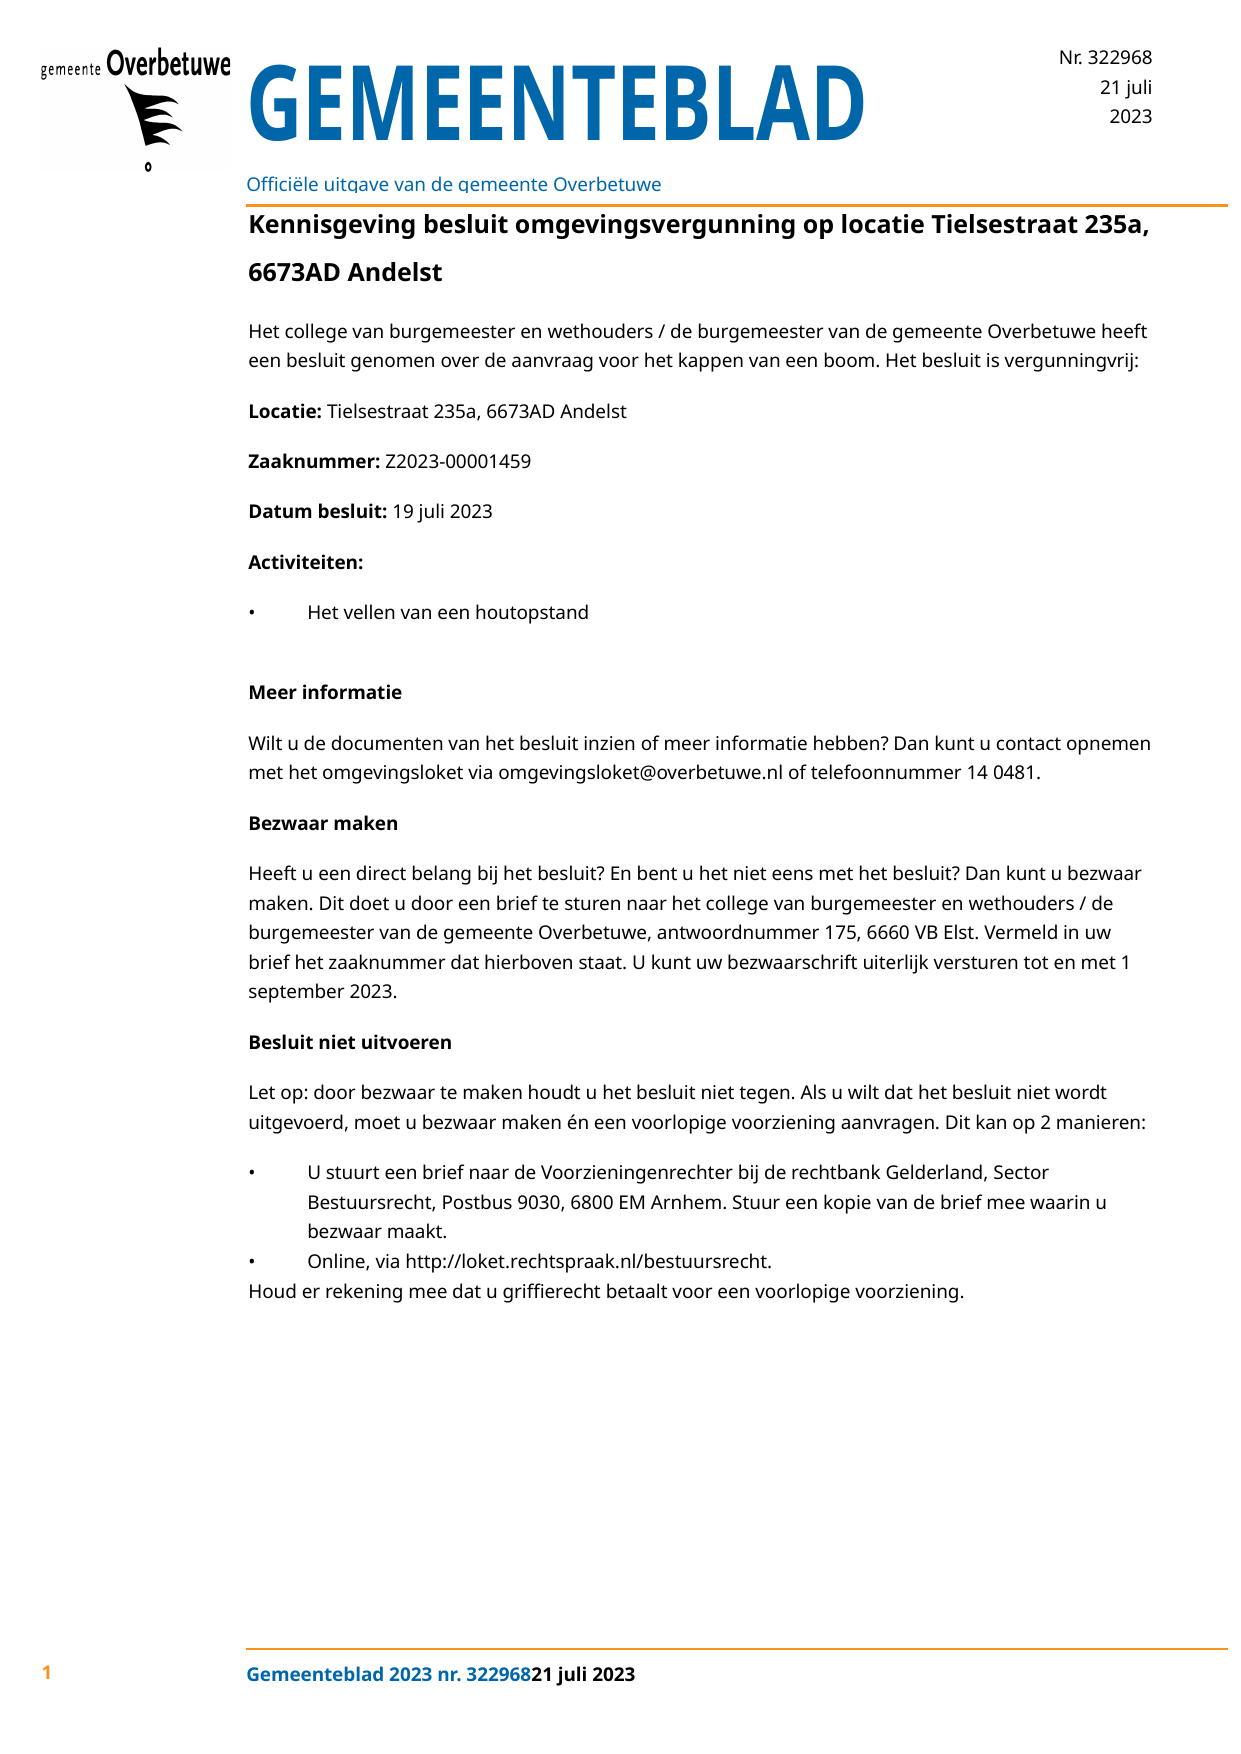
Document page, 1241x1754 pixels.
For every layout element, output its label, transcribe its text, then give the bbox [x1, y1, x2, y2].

text Activiteiten: [248, 549, 1152, 575]
list Online, via http://loket.rechtspraak.nl/bestuursrecht. [248, 1248, 1152, 1274]
picture [41, 47, 231, 172]
text Heeft u een direct belang bij het besluit? En bent u het niet eens met het besluit? Dan kunt u bezwaar maken. Dit doet u door een brief te sturen naar het college van burgemeester en wethouders / de burgemeester van de gemeente Overbetuwe, antwoordnummer 175, 6660 VB Elst. Vermeld in uw brief het zaaknummer dat hierboven staat. U kunt uw bezwaarschrift uiterlijk versturen tot en met 1 september 2023. [248, 860, 1152, 1004]
text Het college van burgemeester en wethouders / de burgemeester van de gemeente Overbetuwe heeft een besluit genomen over de aanvraag voor het kappen van een boom. Het besluit is vergunningvrij: [248, 318, 1152, 373]
text Locatie: Tielsestraat 235a, 6673AD Andelst [248, 398, 1152, 424]
text Houd er rekening mee dat u griffierecht betaalt voor een voorlopige voorziening. [248, 1278, 1152, 1304]
text Kennisgeving besluit omgevingsvergunning op locatie Tielsestraat 235a, 6673AD Andelst [248, 207, 1152, 288]
text Datum besluit: 19 juli 2023 [248, 499, 1152, 524]
list Het vellen van een houtopstand [248, 599, 1152, 625]
text Meer informatie [248, 679, 1152, 705]
text Bezwaar maken [248, 810, 1152, 836]
list U stuurt een brief naar de Voorzieningenrechter bij de rechtbank Gelderland, Sector Bestuursrecht, Postbus 9030, 6800 EM Arnhem. Stuur een kopie van de brief mee waarin u bezwaar maakt. [248, 1159, 1152, 1244]
text Zaaknummer: Z2023-00001459 [248, 448, 1152, 474]
text Let op: door bezwaar te maken houdt u het besluit niet tegen. Als u wilt dat het besluit niet wordt uitgevoerd, moet u bezwaar maken én een voorlopige voorziening aanvragen. Dit kan op 2 manieren: [248, 1079, 1152, 1135]
text Wilt u de documenten van het besluit inzien of meer informatie hebben? Dan kunt u contact opnemen met het omgevingsloket via omgevingsloket@overbetuwe.nl of telefoonnummer 14 0481. [248, 730, 1152, 785]
text Besluit niet uitvoeren [248, 1029, 1152, 1055]
